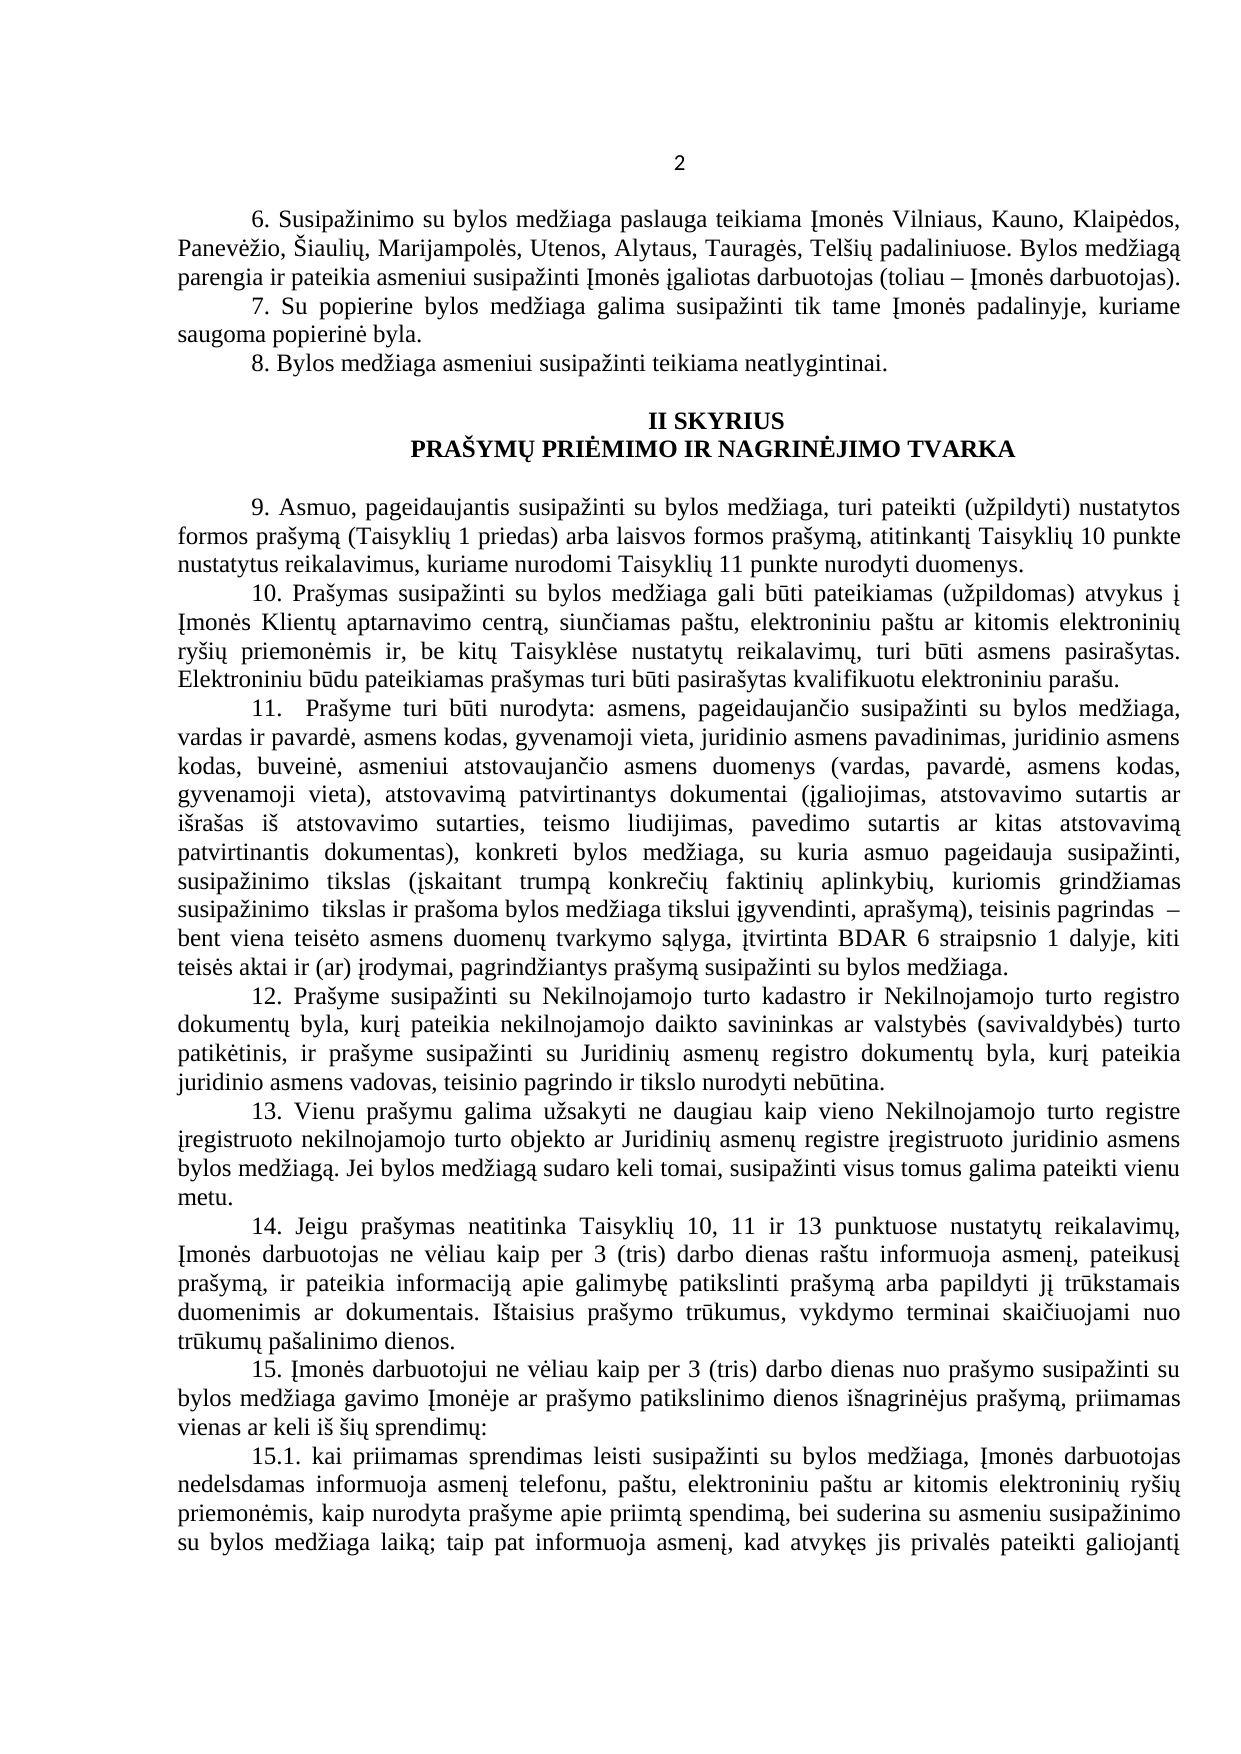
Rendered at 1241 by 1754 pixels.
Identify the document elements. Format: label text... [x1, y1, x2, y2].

text 8. Bylos medžiaga asmeniui susipažinti teikiama neatlygintinai. [177, 348, 1181, 377]
text 15. Įmonės darbuotojui ne vėliau kaip per 3 (tris) darbo dienas nuo prašymo susipažinti su bylos medžiaga gavimo Įmonėje ar prašymo patikslinimo dienos išnagrinėjus prašymą, priimamas vienas ar keli iš šių sprendimų: [177, 1354, 1181, 1441]
text II SKYRIUS [177, 406, 1181, 434]
text 15.1. kai priimamas sprendimas leisti susipažinti su bylos medžiaga, Įmonės darbuotojas nedelsdamas informuoja asmenį telefonu, paštu, elektroniniu paštu ar kitomis elektroninių ryšių priemonėmis, kaip nurodyta prašyme apie priimtą spendimą, bei suderina su asmeniu susipažinimo su bylos medžiaga laiką; taip pat informuoja asmenį, kad atvykęs jis privalės pateikti galiojantį [177, 1441, 1181, 1556]
text 14. Jeigu prašymas neatitinka Taisyklių 10, 11 ir 13 punktuose nustatytų reikalavimų, Įmonės darbuotojas ne vėliau kaip per 3 (tris) darbo dienas raštu informuoja asmenį, pateikusį prašymą, ir pateikia informaciją apie galimybę patikslinti prašymą arba papildyti jį trūkstamais duomenimis ar dokumentais. Ištaisius prašymo trūkumus, vykdymo terminai skaičiuojami nuo trūkumų pašalinimo dienos. [177, 1211, 1181, 1354]
text 13. Vienu prašymu galima užsakyti ne daugiau kaip vieno Nekilnojamojo turto registre įregistruoto nekilnojamojo turto objekto ar Juridinių asmenų registre įregistruoto juridinio asmens bylos medžiagą. Jei bylos medžiagą sudaro keli tomai, susipažinti visus tomus galima pateikti vienu metu. [177, 1096, 1181, 1211]
text 7. Su popierine bylos medžiaga galima susipažinti tik tame Įmonės padalinyje, kuriame saugoma popierinė byla. [177, 291, 1181, 348]
text 9. Asmuo, pageidaujantis susipažinti su bylos medžiaga, turi pateikti (užpildyti) nustatytos formos prašymą (Taisyklių 1 priedas) arba laisvos formos prašymą, atitinkantį Taisyklių 10 punkte nustatytus reikalavimus, kuriame nurodomi Taisyklių 11 punkte nurodyti duomenys. [177, 492, 1181, 578]
text PRAŠYMŲ PRIĖMIMO IR NAGRINĖJIMO TVARKA [177, 434, 1181, 463]
text 10. Prašymas susipažinti su bylos medžiaga gali būti pateikiamas (užpildomas) atvykus į Įmonės Klientų aptarnavimo centrą, siunčiamas paštu, elektroniniu paštu ar kitomis elektroninių ryšių priemonėmis ir, be kitų Taisyklėse nustatytų reikalavimų, turi būti asmens pasirašytas. Elektroniniu būdu pateikiamas prašymas turi būti pasirašytas kvalifikuotu elektroniniu parašu. [177, 578, 1181, 693]
text 6. Susipažinimo su bylos medžiaga paslauga teikiama Įmonės Vilniaus, Kauno, Klaipėdos, Panevėžio, Šiaulių, Marijampolės, Utenos, Alytaus, Tauragės, Telšių padaliniuose. Bylos medžiagą parengia ir pateikia asmeniui susipažinti Įmonės įgaliotas darbuotojas (toliau – Įmonės darbuotojas). [177, 204, 1181, 291]
text 12. Prašyme susipažinti su Nekilnojamojo turto kadastro ir Nekilnojamojo turto registro dokumentų byla, kurį pateikia nekilnojamojo daikto savininkas ar valstybės (savivaldybės) turto patikėtinis, ir prašyme susipažinti su Juridinių asmenų registro dokumentų byla, kurį pateikia juridinio asmens vadovas, teisinio pagrindo ir tikslo nurodyti nebūtina. [177, 981, 1181, 1096]
text 11. Prašyme turi būti nurodyta: asmens, pageidaujančio susipažinti su bylos medžiaga, vardas ir pavardė, asmens kodas, gyvenamoji vieta, juridinio asmens pavadinimas, juridinio asmens kodas, buveinė, asmeniui atstovaujančio asmens duomenys (vardas, pavardė, asmens kodas, gyvenamoji vieta), atstovavimą patvirtinantys dokumentai (įgaliojimas, atstovavimo sutartis ar išrašas iš atstovavimo sutarties, teismo liudijimas, pavedimo sutartis ar kitas atstovavimą patvirtinantis dokumentas), konkreti bylos medžiaga, su kuria asmuo pageidauja susipažinti, susipažinimo tikslas (įskaitant trumpą konkrečių faktinių aplinkybių, kuriomis grindžiamas susipažinimo tikslas ir prašoma bylos medžiaga tikslui įgyvendinti, aprašymą), teisinis pagrindas – bent viena teisėto asmens duomenų tvarkymo sąlyga, įtvirtinta BDAR 6 straipsnio 1 dalyje, kiti teisės aktai ir (ar) įrodymai, pagrindžiantys prašymą susipažinti su bylos medžiaga. [177, 693, 1181, 981]
